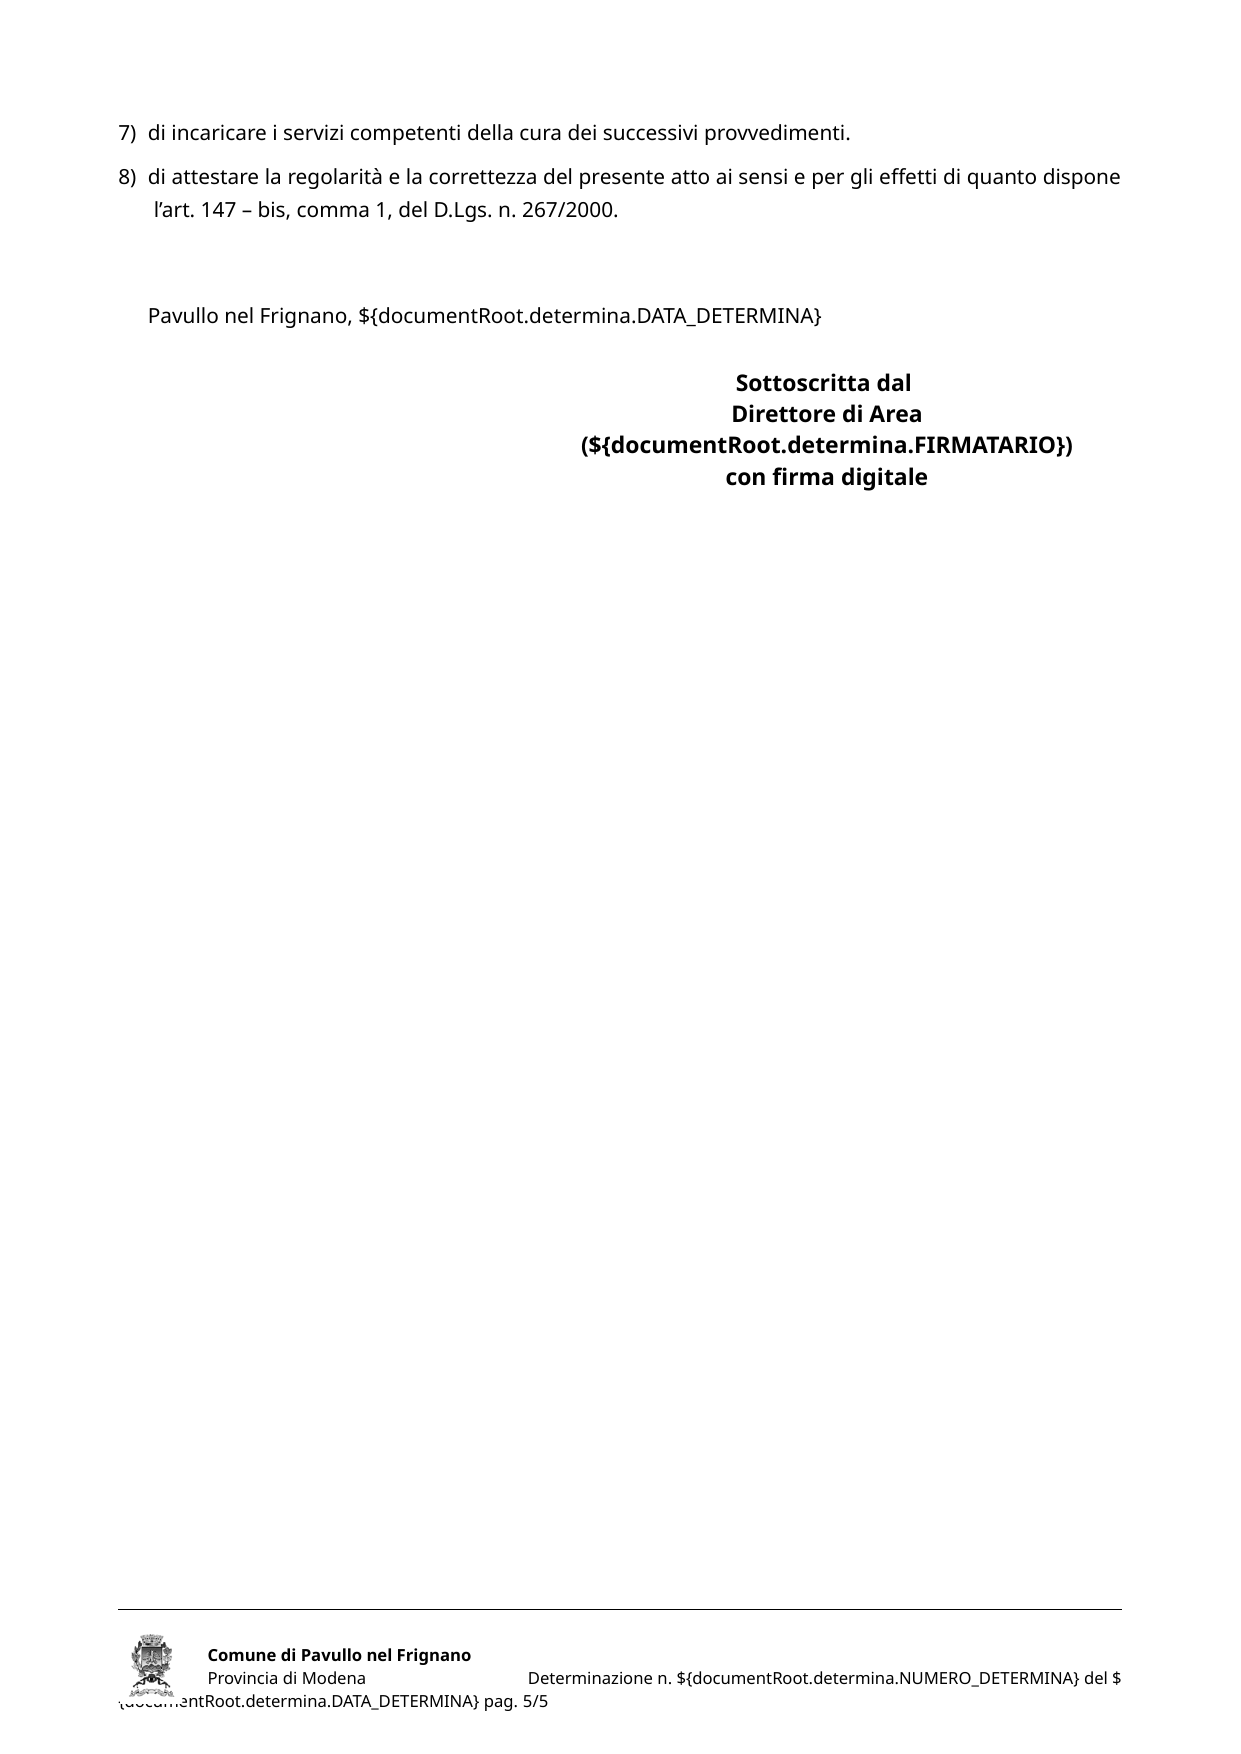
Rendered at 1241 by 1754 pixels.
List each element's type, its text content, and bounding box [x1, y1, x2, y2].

picture [120, 1631, 183, 1704]
text Direttore di Area [532, 398, 1122, 429]
text Sottoscritta dal [532, 367, 1122, 398]
text (${documentRoot.determina.FIRMATARIO}) [532, 429, 1122, 461]
list di incaricare i servizi competenti della cura dei successivi provvedimenti. [118, 118, 1122, 147]
text con firma digitale [532, 461, 1122, 492]
text Pavullo nel Frignano, ${documentRoot.determina.DATA_DETERMINA} [118, 302, 1122, 330]
list di attestare la regolarità e la correttezza del presente atto ai sensi e per gli effetti di quanto dispone l’art. 147 – bis, comma 1, del D.Lgs. n. 267/2000. [118, 162, 1122, 223]
